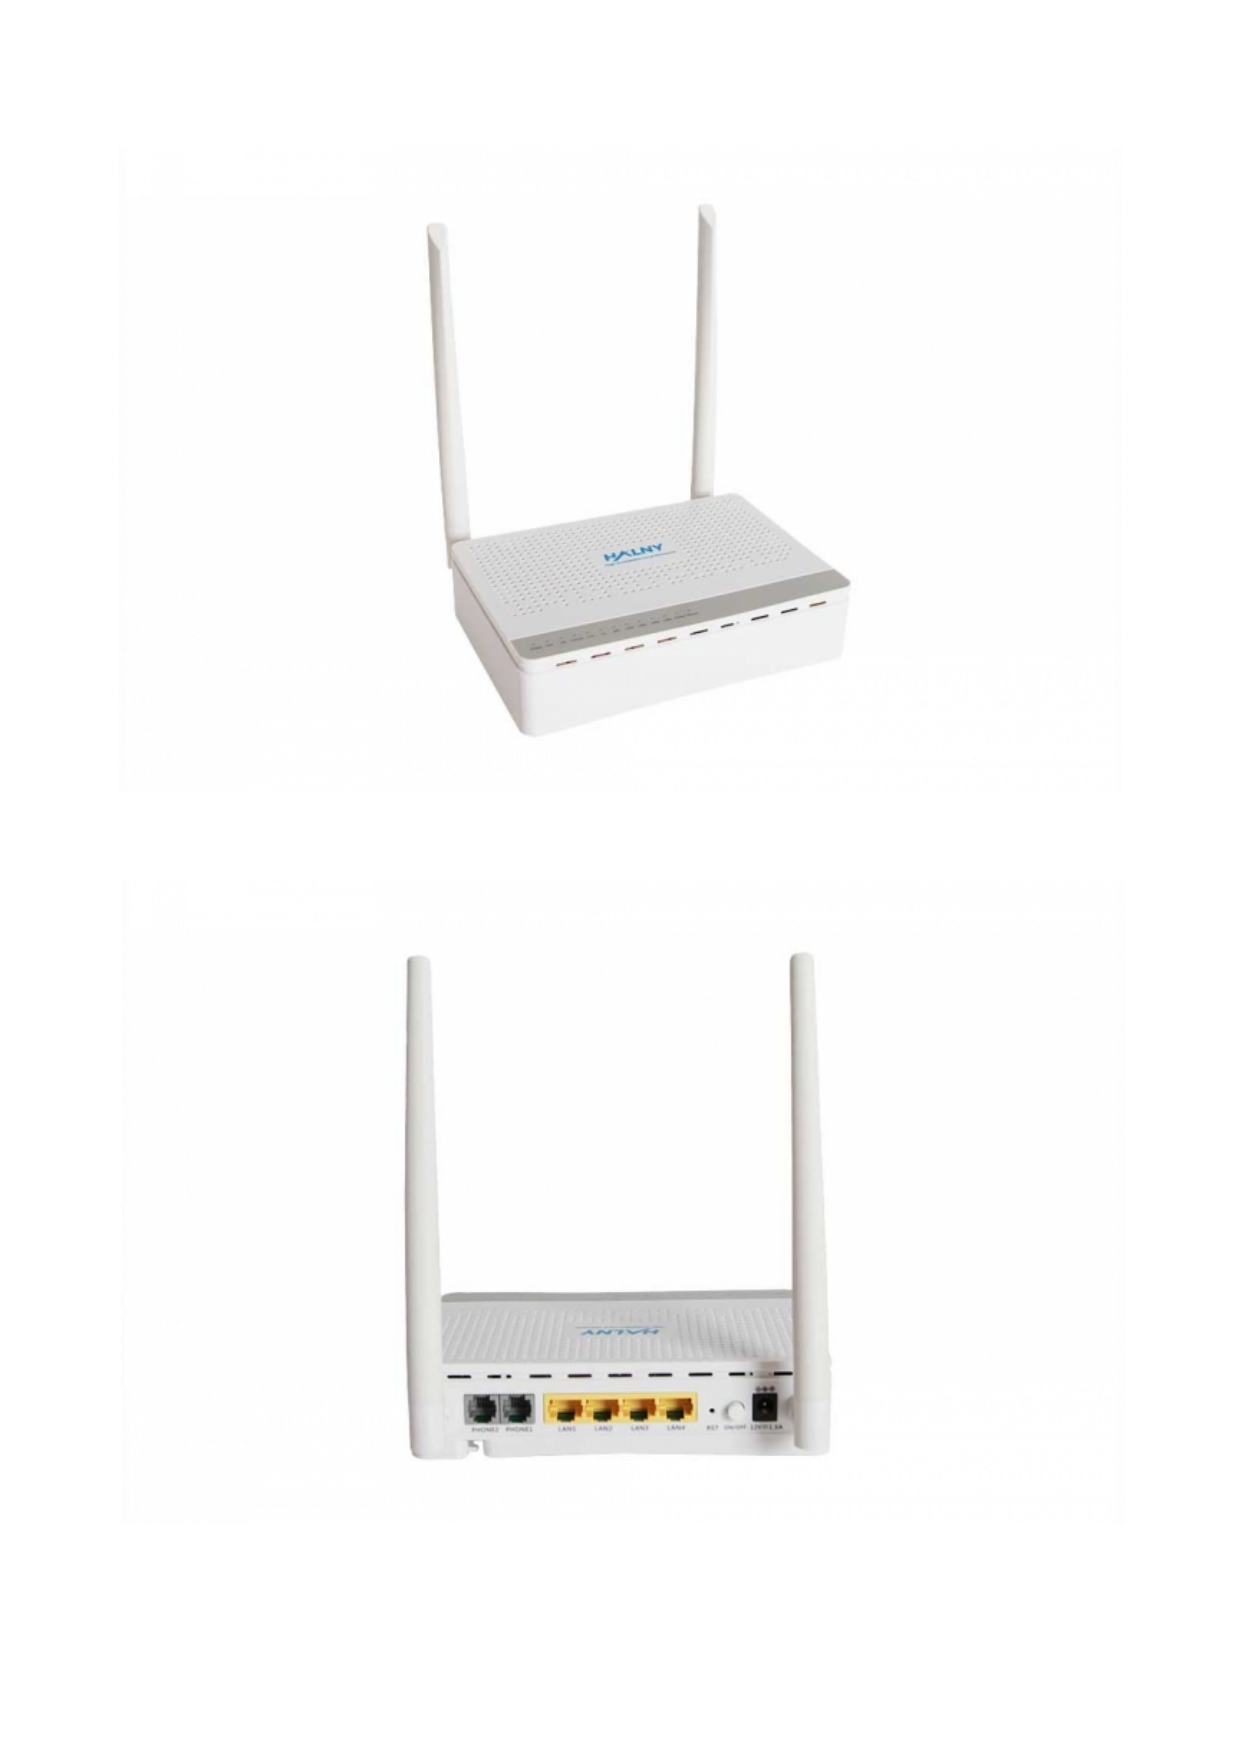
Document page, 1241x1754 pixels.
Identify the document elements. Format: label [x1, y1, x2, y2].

picture [121, 879, 1126, 1525]
picture [118, 146, 1123, 793]
